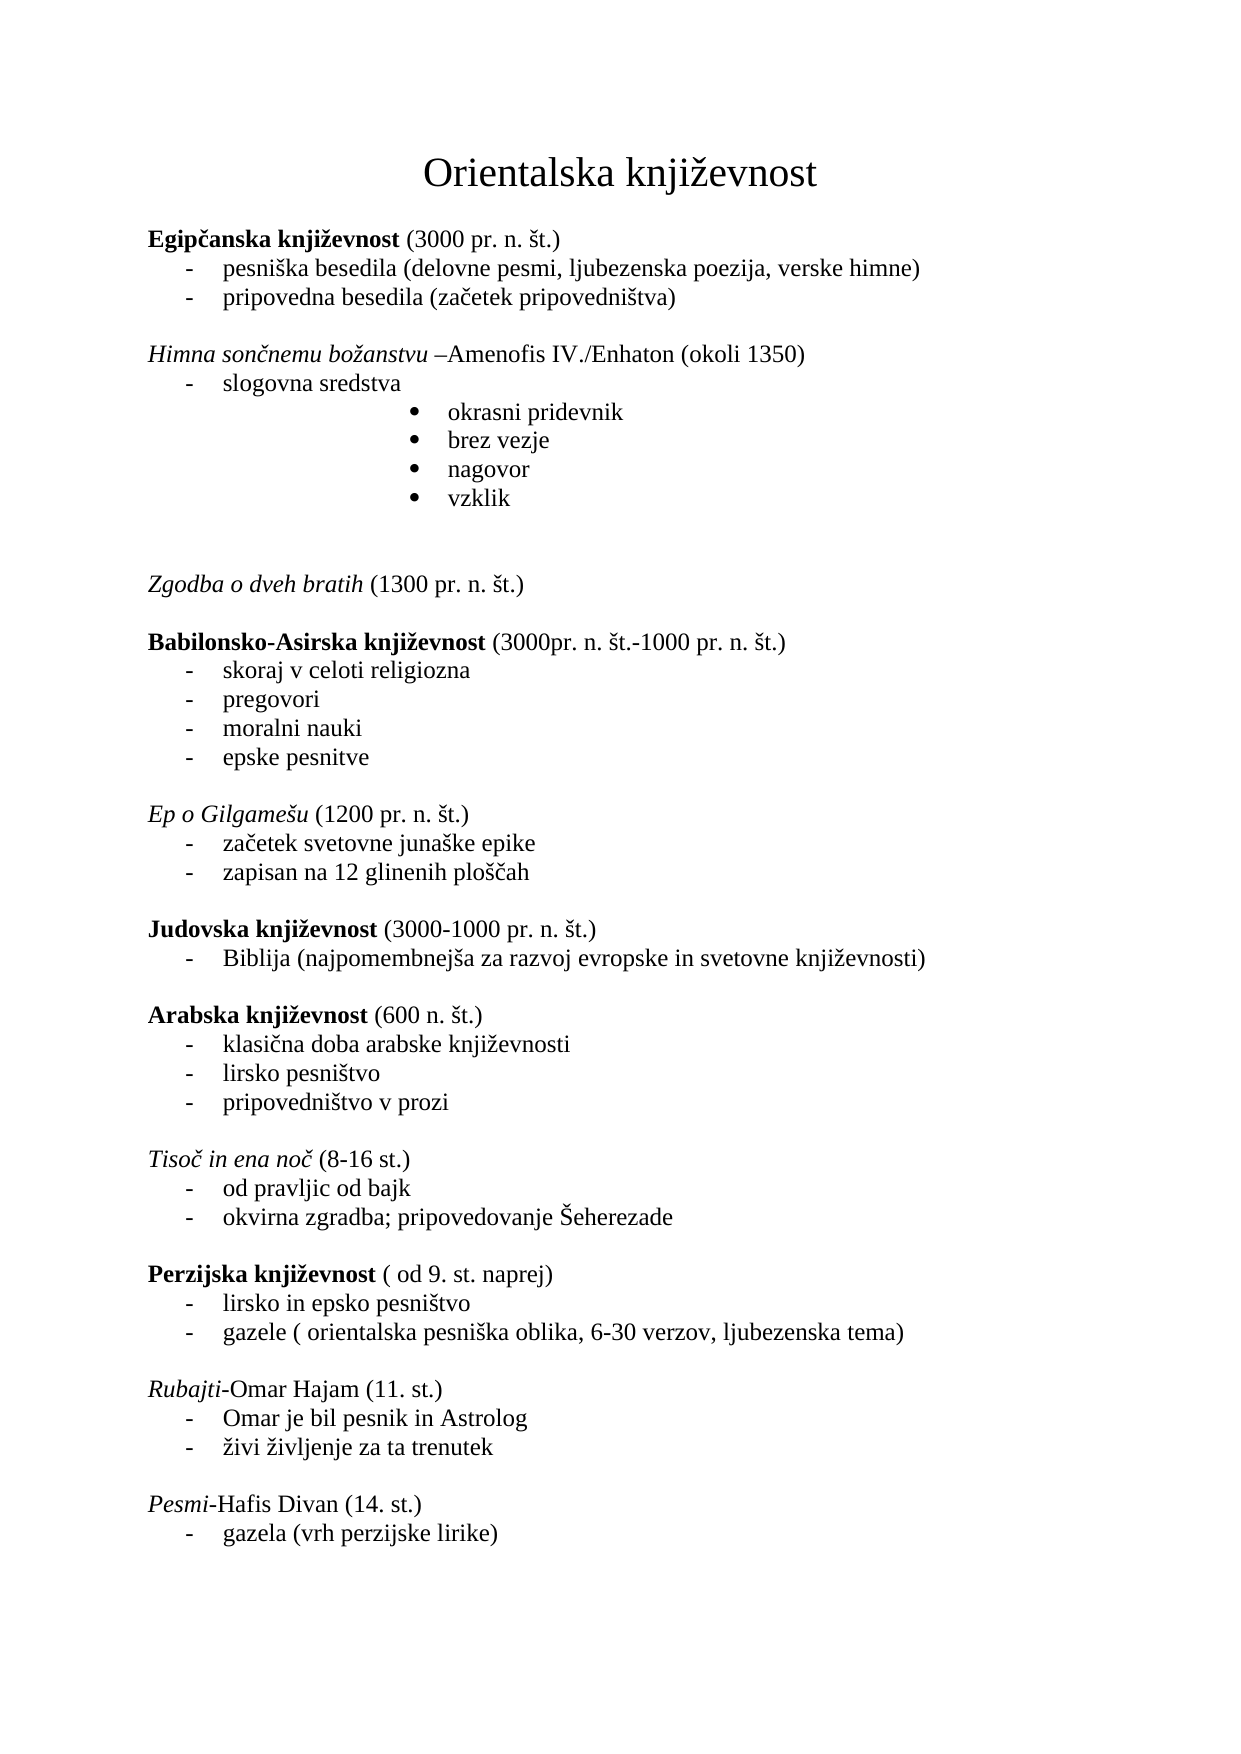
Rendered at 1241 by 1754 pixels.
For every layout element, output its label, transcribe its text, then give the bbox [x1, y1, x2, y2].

list pregovori [185, 684, 1093, 713]
list pripovedna besedila (začetek pripovedništva) [185, 282, 1093, 311]
list vzklik [410, 483, 1093, 512]
text Zgodba o dveh bratih (1300 pr. n. št.) [148, 569, 1093, 598]
list klasična doba arabske književnosti [185, 1029, 1093, 1058]
text Judovska književnost (3000-1000 pr. n. št.) [148, 914, 1093, 943]
list od pravljic od bajk [185, 1173, 1093, 1202]
list lirsko in epsko pesništvo [185, 1288, 1093, 1317]
text Egipčanska književnost (3000 pr. n. št.) [148, 224, 1093, 253]
list živi življenje za ta trenutek [185, 1432, 1093, 1461]
list slogovna sredstva [185, 368, 1093, 397]
text Pesmi-Hafis Divan (14. st.) [148, 1489, 1093, 1518]
list okvirna zgradba; pripovedovanje Šeherezade [185, 1202, 1093, 1231]
list pesniška besedila (delovne pesmi, ljubezenska poezija, verske himne) [185, 253, 1093, 282]
text Babilonsko-Asirska književnost (3000pr. n. št.-1000 pr. n. št.) [148, 627, 1093, 656]
list gazela (vrh perzijske lirike) [185, 1518, 1093, 1547]
list pripovedništvo v prozi [185, 1087, 1093, 1116]
list moralni nauki [185, 713, 1093, 742]
list okrasni pridevnik [410, 397, 1093, 426]
list skoraj v celoti religiozna [185, 656, 1093, 684]
text Rubajti-Omar Hajam (11. st.) [148, 1374, 1093, 1403]
list nagovor [410, 454, 1093, 483]
text Himna sončnemu božanstvu –Amenofis IV./Enhaton (okoli 1350) [148, 339, 1093, 368]
text Orientalska književnost [148, 148, 1093, 196]
list zapisan na 12 glinenih ploščah [185, 857, 1093, 886]
text Ep o Gilgamešu (1200 pr. n. št.) [148, 799, 1093, 828]
list Omar je bil pesnik in Astrolog [185, 1403, 1093, 1432]
text Tisoč in ena noč (8-16 st.) [148, 1144, 1093, 1173]
list epske pesnitve [185, 742, 1093, 771]
text Perzijska književnost ( od 9. st. naprej) [148, 1259, 1093, 1288]
list gazele ( orientalska pesniška oblika, 6-30 verzov, ljubezenska tema) [185, 1317, 1093, 1346]
list začetek svetovne junaške epike [185, 828, 1093, 857]
list lirsko pesništvo [185, 1058, 1093, 1087]
list brez vezje [410, 426, 1093, 454]
list Biblija (najpomembnejša za razvoj evropske in svetovne književnosti) [185, 943, 1093, 972]
text Arabska književnost (600 n. št.) [148, 1001, 1093, 1029]
